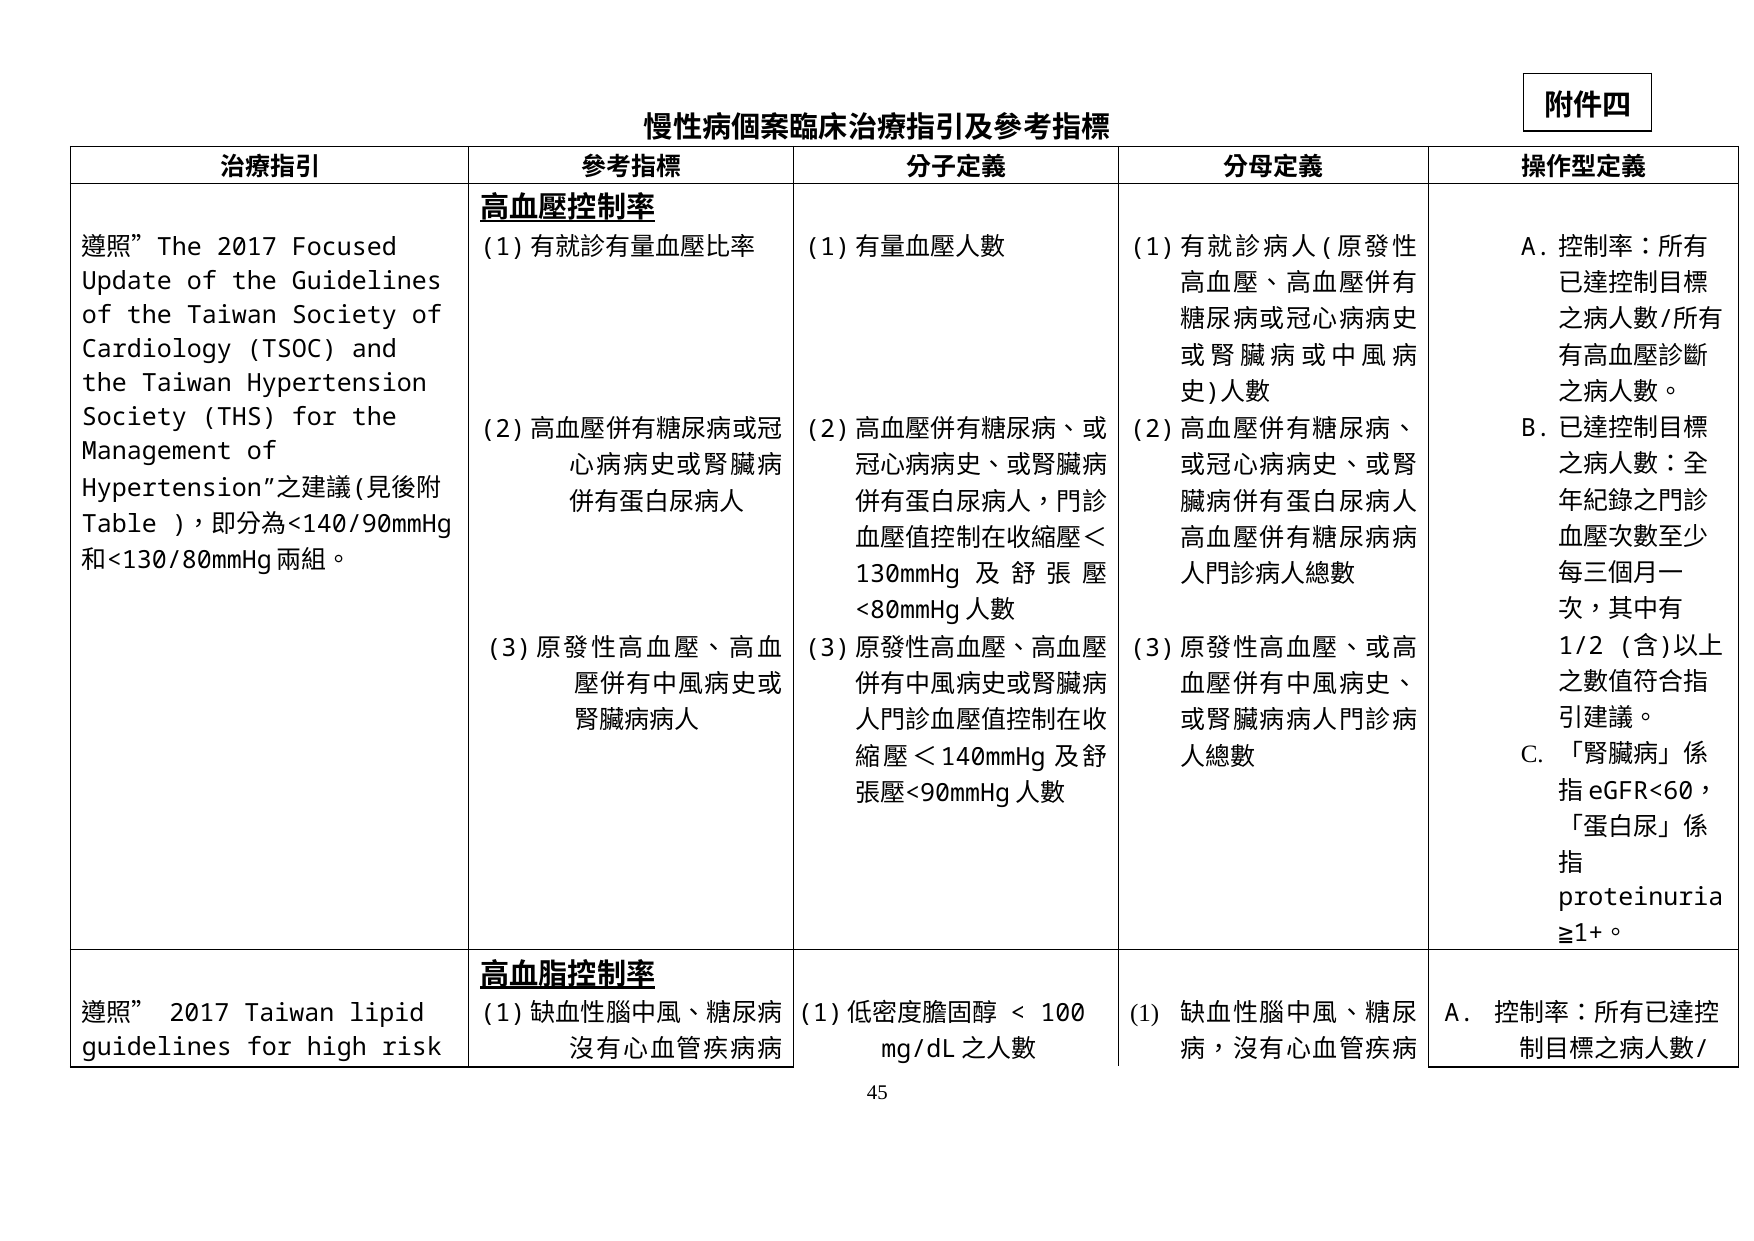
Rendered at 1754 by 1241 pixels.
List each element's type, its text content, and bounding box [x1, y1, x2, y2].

table_cell 高血壓併有糖尿病、或冠心病病史、或腎臟病併有蛋白尿病人高血壓併有糖尿病病人門診病人總數 [1119, 408, 1428, 626]
table_cell 高血壓控制率 [469, 184, 793, 226]
table_cell 高血壓併有糖尿病或冠心病病史或腎臟病併有蛋白尿病人 [469, 408, 793, 626]
table_header 分子定義 [794, 147, 1118, 183]
table_cell 有就診病人(原發性高血壓、高血壓併有糖尿病或冠心病病史或腎臟病或中風病史)人數 [1119, 226, 1428, 408]
text 慢性病個案臨床治療指引及參考指標 [118, 103, 1636, 146]
table_cell 原發性高血壓、或高血壓併有中風病史、或腎臟病病人門診病人總數 [1119, 626, 1428, 949]
table_cell 原發性高血壓、高血壓併有中風病史或腎臟病病人 [469, 626, 793, 949]
table_cell 低密度膽固醇 < 100 mg/dL之人數 [794, 993, 1118, 1066]
table_header 操作型定義 [1429, 147, 1738, 183]
table_cell 缺血性腦中風、糖尿病沒有心血管疾病病人 [469, 993, 793, 1066]
table_cell 缺血性腦中風、糖尿病，沒有心血管疾病 [1119, 993, 1428, 1066]
table_cell 高血脂控制率 [469, 950, 793, 992]
table_cell 有量血壓人數 [794, 226, 1118, 408]
table_cell 控制率：所有已達控制目標之病人數/所有有高血壓診斷之病人數。 已達控制目標之病人數：全年紀錄之門診血壓次數至少每三個月一次，其中有1/2 (含)以上之數值符合指引建議。 「腎臟病」係指eGFR<60，「蛋白尿」係指 proteinuria ≧1+。 [1429, 226, 1738, 949]
table_cell [1429, 184, 1738, 226]
table_cell 原發性高血壓、高血壓併有中風病史或腎臟病人門診血壓值控制在收縮壓＜140mmHg及舒張壓<90mmHg人數 [794, 626, 1118, 949]
table_cell 有就診有量血壓比率 [469, 226, 793, 408]
table_header 分母定義 [1119, 147, 1428, 183]
text 慢性病個案臨床治療指引及參考指標 [1524, 74, 1651, 130]
table_cell 控制率：所有已達控制目標之病人數/ [1429, 993, 1738, 1066]
table_header 參考指標 [469, 147, 793, 183]
table_cell [1119, 184, 1428, 226]
table_cell [794, 184, 1118, 226]
table_cell 高血壓併有糖尿病、或冠心病病史、或腎臟病併有蛋白尿病人，門診血壓值控制在收縮壓＜130mmHg及舒張壓<80mmHg人數 [794, 408, 1118, 626]
table_cell [794, 950, 1118, 992]
table_cell [71, 950, 468, 992]
table_cell [1119, 950, 1428, 992]
table_header 治療指引 [71, 147, 468, 183]
table_cell [1429, 950, 1738, 992]
table_cell [71, 184, 468, 226]
table_cell 遵照” 2017 Taiwan lipid guidelines for high risk [71, 993, 468, 1066]
text 附件四 [1539, 82, 1636, 122]
table_cell 遵照”The 2017 Focused Update of the Guidelines of the Taiwan Society of Cardiology (TSOC) and the Taiwan Hypertension Society (THS) for the Management of Hypertension”之建議(見後附Table )，即分為<140/90mmHg和<130/80mmHg兩組。 [71, 226, 468, 949]
